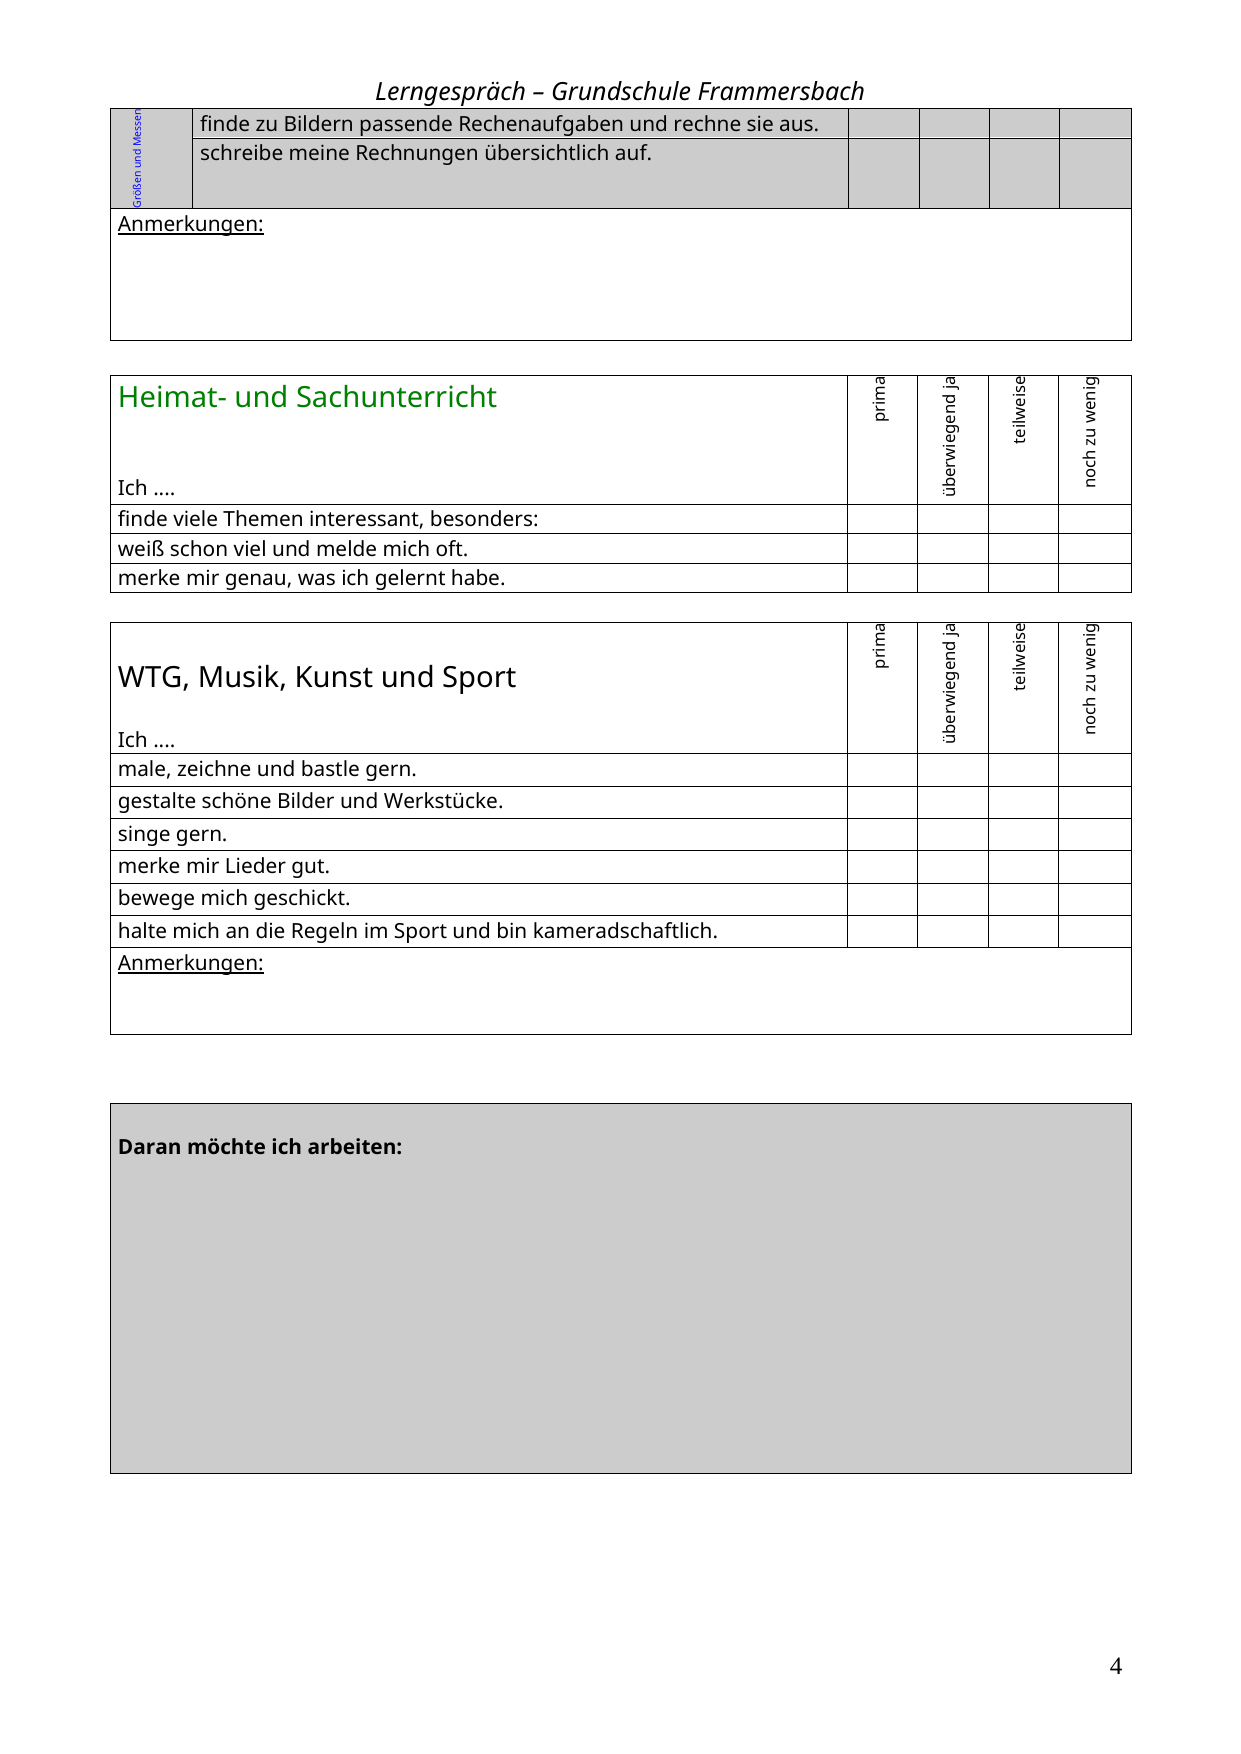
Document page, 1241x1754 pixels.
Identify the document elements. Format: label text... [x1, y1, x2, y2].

table_cell [1059, 916, 1131, 947]
table_cell [918, 884, 988, 915]
table_cell [920, 139, 989, 208]
table_cell [1059, 534, 1131, 562]
table_cell [989, 534, 1058, 562]
table_cell [1059, 884, 1131, 915]
table_header überwiegend ja [918, 623, 988, 753]
table_header prima [848, 623, 917, 753]
table_cell [989, 564, 1058, 592]
table_header prima [848, 376, 917, 503]
table_cell [918, 754, 988, 786]
table_cell [918, 851, 988, 882]
table_cell [918, 787, 988, 818]
table_cell [989, 916, 1058, 947]
table_cell [848, 564, 917, 592]
table_cell schreibe meine Rechnungen übersichtlich auf. [193, 139, 848, 208]
table_cell [918, 564, 988, 592]
table_cell [848, 534, 917, 562]
table_header noch zu wenig [1059, 623, 1131, 753]
table_cell [848, 916, 917, 947]
table_cell [1059, 754, 1131, 786]
table_header teilweise [989, 376, 1058, 503]
table_cell Anmerkungen: [111, 209, 1131, 340]
table_cell merke mir genau, was ich gelernt habe. [111, 564, 847, 592]
table_cell [989, 505, 1058, 533]
table_cell finde viele Themen interessant, besonders: [111, 505, 847, 533]
table_header teilweise [989, 623, 1058, 753]
table_header Heimat- und Sachunterricht Ich .... [111, 376, 847, 503]
table_cell [848, 787, 917, 818]
table_cell [849, 139, 919, 208]
table_cell merke mir Lieder gut. [111, 851, 847, 882]
table_cell [1059, 851, 1131, 882]
table_cell [989, 884, 1058, 915]
table_cell [918, 916, 988, 947]
table_cell [848, 884, 917, 915]
table_cell [918, 534, 988, 562]
table_cell gestalte schöne Bilder und Werkstücke. [111, 787, 847, 818]
table_cell [918, 819, 988, 850]
table_cell Anmerkungen: [111, 948, 1131, 1033]
table_cell [848, 505, 917, 533]
table_cell [848, 851, 917, 882]
table_cell finde zu Bildern passende Rechenaufgaben und rechne sie aus. [193, 109, 848, 137]
table_cell [1060, 109, 1131, 137]
table_cell [989, 851, 1058, 882]
table_cell [1059, 564, 1131, 592]
table_cell male, zeichne und bastle gern. [111, 754, 847, 786]
table_cell [990, 109, 1059, 137]
table_cell [848, 819, 917, 850]
table_cell [918, 505, 988, 533]
table_cell [989, 819, 1058, 850]
table_cell Größen und Messen [111, 109, 192, 208]
table_cell [1059, 787, 1131, 818]
table_header Daran möchte ich arbeiten: [111, 1104, 1131, 1473]
table_cell [989, 754, 1058, 786]
table_cell [849, 109, 919, 137]
table_cell [1059, 819, 1131, 850]
table_header WTG, Musik, Kunst und Sport Ich .... [111, 623, 847, 753]
table_header noch zu wenig [1059, 376, 1131, 503]
table_cell [1060, 139, 1131, 208]
table_cell [848, 754, 917, 786]
table_cell [1059, 505, 1131, 533]
table_cell bewege mich geschickt. [111, 884, 847, 915]
table_cell singe gern. [111, 819, 847, 850]
table_header überwiegend ja [918, 376, 988, 503]
table_cell [920, 109, 989, 137]
table_cell [989, 787, 1058, 818]
table_cell [990, 139, 1059, 208]
table_cell weiß schon viel und melde mich oft. [111, 534, 847, 562]
table_cell halte mich an die Regeln im Sport und bin kameradschaftlich. [111, 916, 847, 947]
